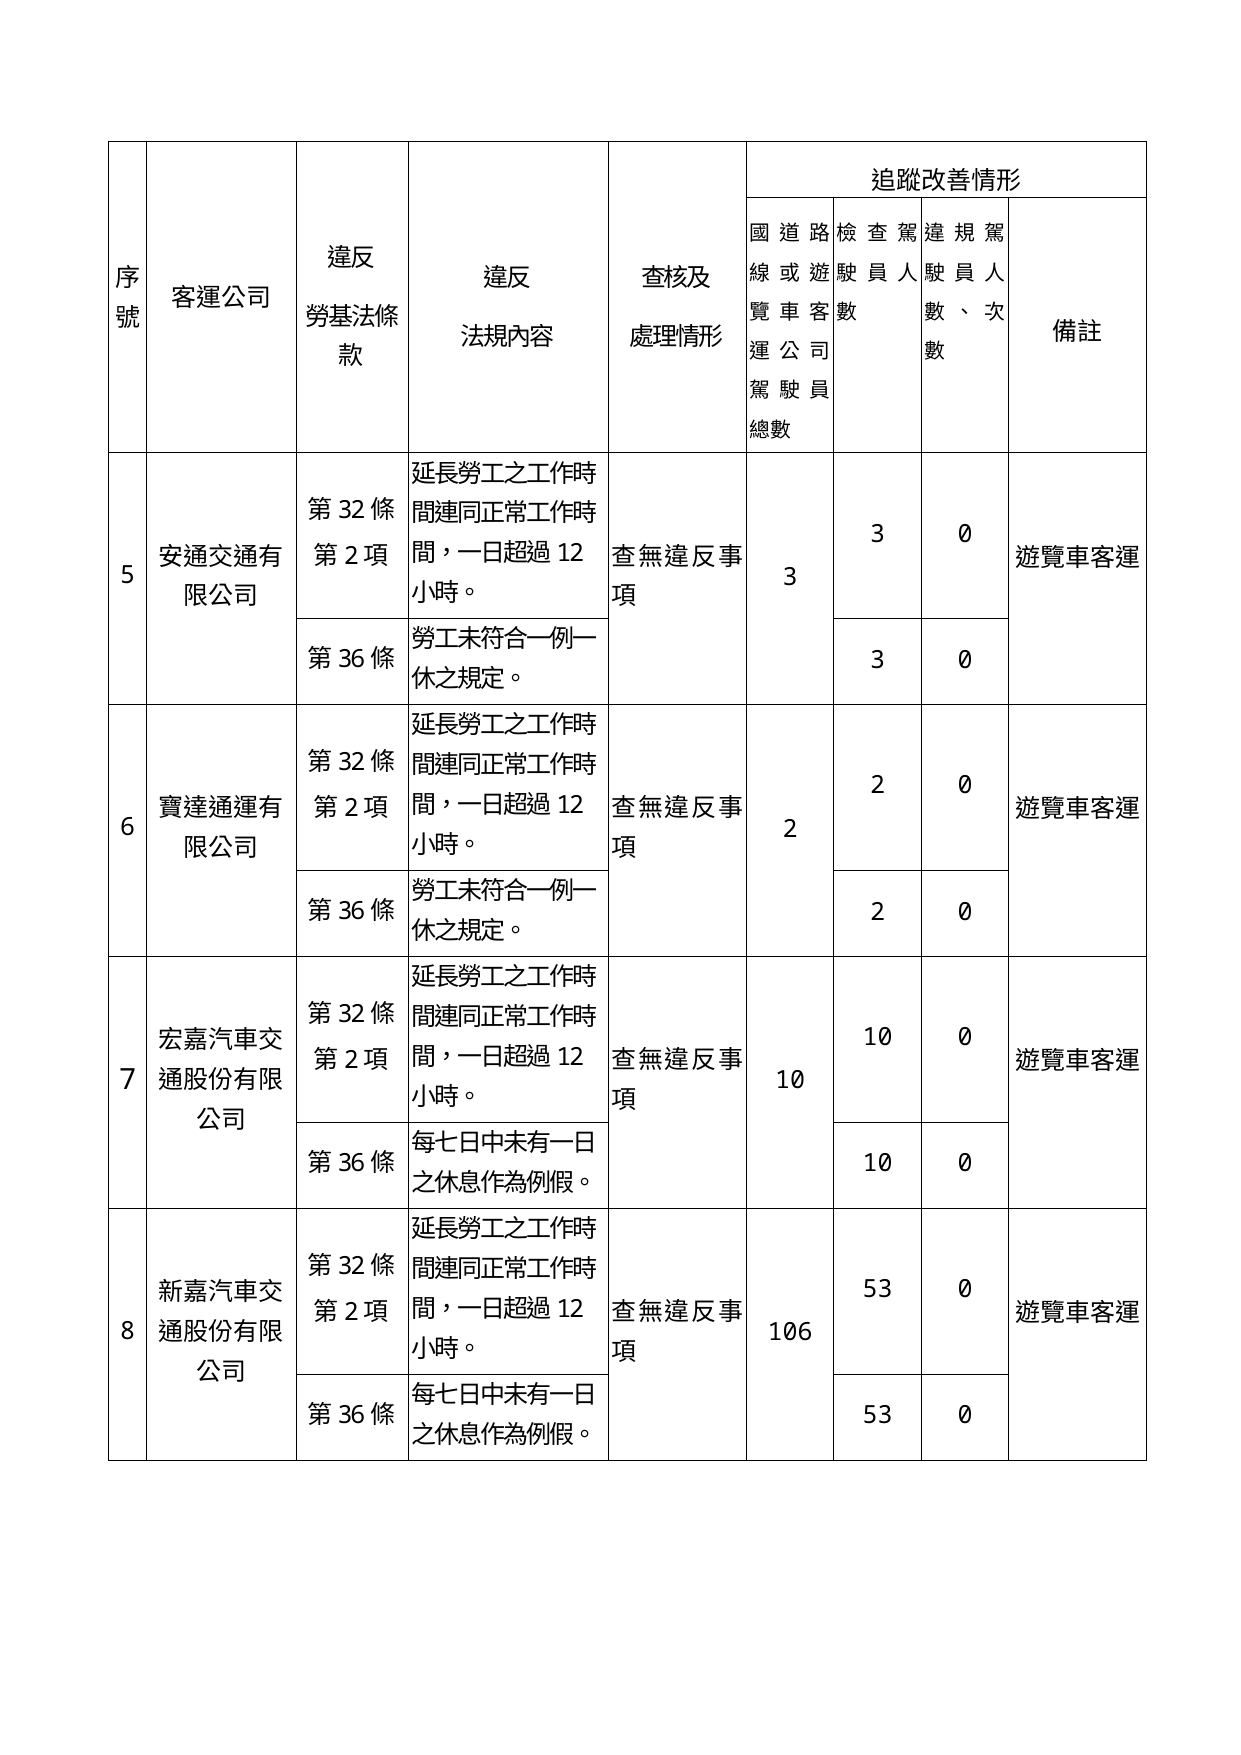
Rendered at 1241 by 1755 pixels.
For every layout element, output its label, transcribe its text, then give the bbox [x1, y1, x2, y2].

table_cell 遊覽車客運 [1009, 705, 1146, 956]
table_cell 遊覽車客運 [1009, 1209, 1146, 1459]
table_cell 安通交通有限公司 [147, 453, 296, 704]
table_cell 6 [109, 705, 146, 956]
table_cell 0 [922, 871, 1008, 956]
table_cell 0 [922, 957, 1008, 1122]
table_header 違反 法規內容 [409, 142, 608, 452]
table_cell 勞工未符合一例一休之規定。 [409, 619, 608, 704]
table_header 違反 勞基法條款 [297, 142, 408, 452]
table_cell 每七日中未有一日之休息作為例假。 [409, 1375, 608, 1459]
table_cell 違規駕駛員人數、次數 [922, 198, 1008, 452]
table_cell 第36條 [297, 1123, 408, 1208]
table_cell 延長勞工之工作時間連同正常工作時間，一日超過12小時。 [409, 1209, 608, 1373]
table_cell 3 [834, 453, 921, 618]
table_cell 勞工未符合一例一休之規定。 [409, 871, 608, 956]
table_cell 0 [922, 705, 1008, 870]
table_cell 新嘉汽車交通股份有限公司 [147, 1209, 296, 1459]
table_cell 10 [834, 957, 921, 1122]
table_cell 延長勞工之工作時間連同正常工作時間，一日超過12小時。 [409, 453, 608, 618]
table_cell 國道路線或遊覽車客運公司駕駛員總數 [747, 198, 833, 452]
table_cell 延長勞工之工作時間連同正常工作時間，一日超過12小時。 [409, 957, 608, 1122]
table_cell 第32條 第2項 [297, 957, 408, 1122]
table_cell 7 [109, 957, 146, 1208]
table_cell 10 [747, 957, 833, 1208]
table_header 查核及 處理情形 [609, 142, 746, 452]
table_cell 0 [922, 619, 1008, 704]
table_cell 0 [922, 1375, 1008, 1459]
table_cell 宏嘉汽車交通股份有限公司 [147, 957, 296, 1208]
table_cell 0 [922, 453, 1008, 618]
table_cell 查無違反事項 [609, 1209, 746, 1459]
table_cell 0 [922, 1209, 1008, 1373]
table_cell 2 [834, 705, 921, 870]
table_cell 第36條 [297, 619, 408, 704]
table_cell 每七日中未有一日之休息作為例假。 [409, 1123, 608, 1208]
table_cell 106 [747, 1209, 833, 1459]
table_cell 第32條 第2項 [297, 705, 408, 870]
table_cell 10 [834, 1123, 921, 1208]
table_cell 3 [834, 619, 921, 704]
table_cell 檢查駕駛員人數 [834, 198, 921, 452]
table_cell 遊覽車客運 [1009, 453, 1146, 704]
table_header 追蹤改善情形 [747, 142, 1146, 197]
table_cell 8 [109, 1209, 146, 1459]
table_cell 查無違反事項 [609, 453, 746, 704]
table_cell 遊覽車客運 [1009, 957, 1146, 1208]
table_cell 0 [922, 1123, 1008, 1208]
table_cell 查無違反事項 [609, 705, 746, 956]
table_cell 查無違反事項 [609, 957, 746, 1208]
table_cell 第32條 第2項 [297, 1209, 408, 1373]
table_cell 5 [109, 453, 146, 704]
table_cell 2 [747, 705, 833, 956]
table_cell 第36條 [297, 1375, 408, 1459]
table_cell 備註 [1009, 198, 1146, 452]
table_cell 寶達通運有限公司 [147, 705, 296, 956]
table_cell 第32條 第2項 [297, 453, 408, 618]
table_header 序號 [109, 142, 146, 452]
table_cell 53 [834, 1209, 921, 1373]
table_cell 延長勞工之工作時間連同正常工作時間，一日超過12小時。 [409, 705, 608, 870]
table_cell 53 [834, 1375, 921, 1459]
table_cell 第36條 [297, 871, 408, 956]
table_cell 3 [747, 453, 833, 704]
table_header 客運公司 [147, 142, 296, 452]
table_cell 2 [834, 871, 921, 956]
